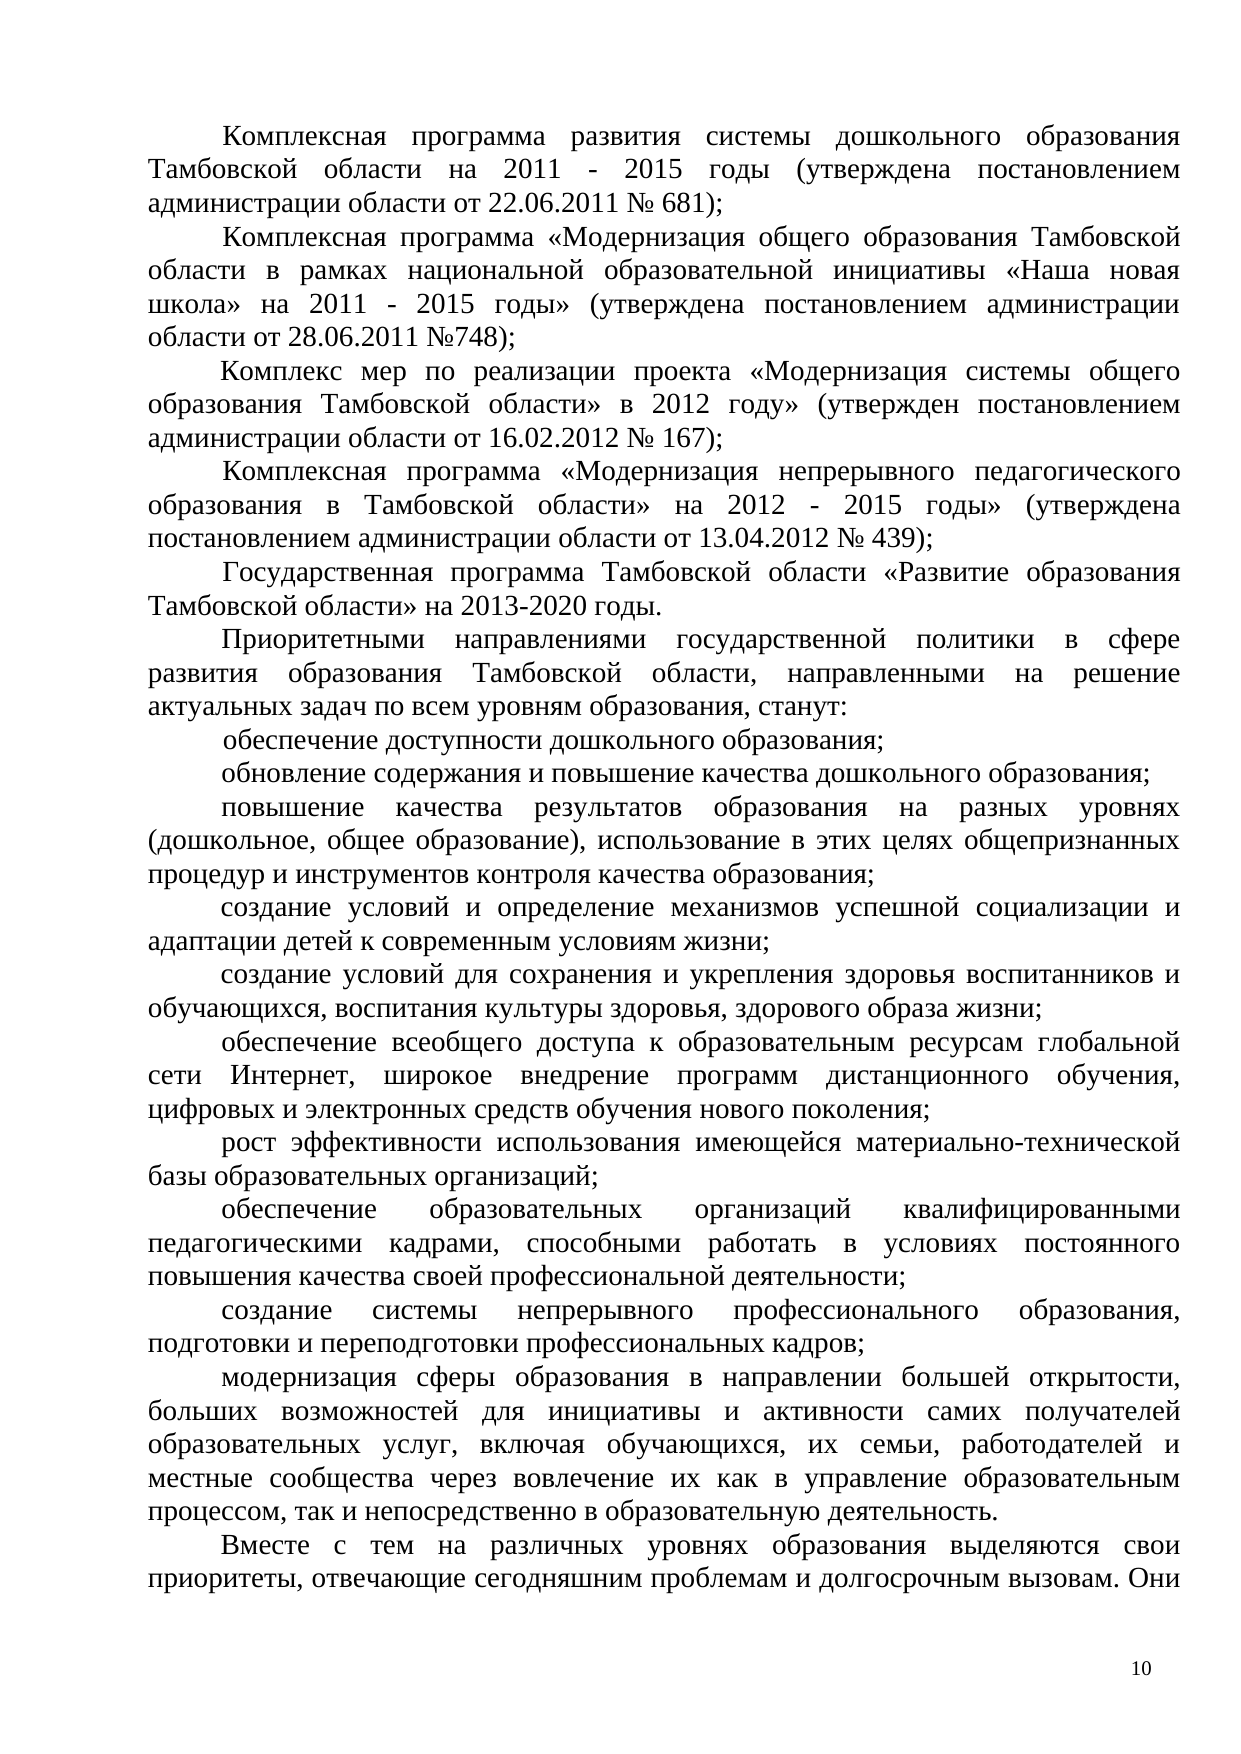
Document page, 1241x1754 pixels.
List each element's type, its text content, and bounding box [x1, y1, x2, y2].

text Комплексная программа «Модернизация общего образования Тамбовской области в рамках национальной образовательной инициативы «Наша новая школа» на 2011 - 2015 годы» (утверждена постановлением администрации области от 28.06.2011 №748); [148, 219, 1181, 353]
text обеспечение всеобщего доступа к образовательным ресурсам глобальной сети Интернет, широкое внедрение программ дистанционного обучения, цифровых и электронных средств обучения нового поколения; [148, 1024, 1181, 1124]
text Государственная программа Тамбовской области «Развитие образования Тамбовской области» на 2013-2020 годы. [148, 554, 1181, 621]
text обеспечение образовательных организаций квалифицированными педагогическими кадрами, способными работать в условиях постоянного повышения качества своей профессиональной деятельности; [148, 1191, 1181, 1292]
text модернизация сферы образования в направлении большей открытости, больших возможностей для инициативы и активности самих получателей образовательных услуг, включая обучающихся, их семьи, работодателей и местные сообщества через вовлечение их как в управление образовательным процессом, так и непосредственно в образовательную деятельность. [148, 1359, 1181, 1527]
text Комплекс мер по реализации проекта «Модернизация системы общего образования Тамбовской области» в 2012 году» (утвержден постановлением администрации области от 16.02.2012 № 167); [148, 353, 1181, 453]
text рост эффективности использования имеющейся материально-технической базы образовательных организаций; [148, 1124, 1181, 1191]
text Вместе с тем на различных уровнях образования выделяются свои приоритеты, отвечающие сегодняшним проблемам и долгосрочным вызовам. Они [148, 1527, 1181, 1594]
text обновление содержания и повышение качества дошкольного образования; [148, 755, 1181, 789]
text Приоритетными направлениями государственной политики в сфере развития образования Тамбовской области, направленными на решение актуальных задач по всем уровням образования, станут: [148, 621, 1181, 722]
text повышение качества результатов образования на разных уровнях (дошкольное, общее образование), использование в этих целях общепризнанных процедур и инструментов контроля качества образования; [148, 789, 1181, 889]
text обеспечение доступности дошкольного образования; [223, 722, 1181, 755]
text создание условий для сохранения и укрепления здоровья воспитанников и обучающихся, воспитания культуры здоровья, здорового образа жизни; [148, 957, 1181, 1024]
text Комплексная программа развития системы дошкольного образования Тамбовской области на 2011 - 2015 годы (утверждена постановлением администрации области от 22.06.2011 № 681); [148, 118, 1181, 219]
text Комплексная программа «Модернизация непрерывного педагогического образования в Тамбовской области» на 2012 - 2015 годы» (утверждена постановлением администрации области от 13.04.2012 № 439); [148, 453, 1181, 554]
text создание системы непрерывного профессионального образования, подготовки и переподготовки профессиональных кадров; [148, 1292, 1181, 1359]
text создание условий и определение механизмов успешной социализации и адаптации детей к современным условиям жизни; [148, 889, 1181, 957]
